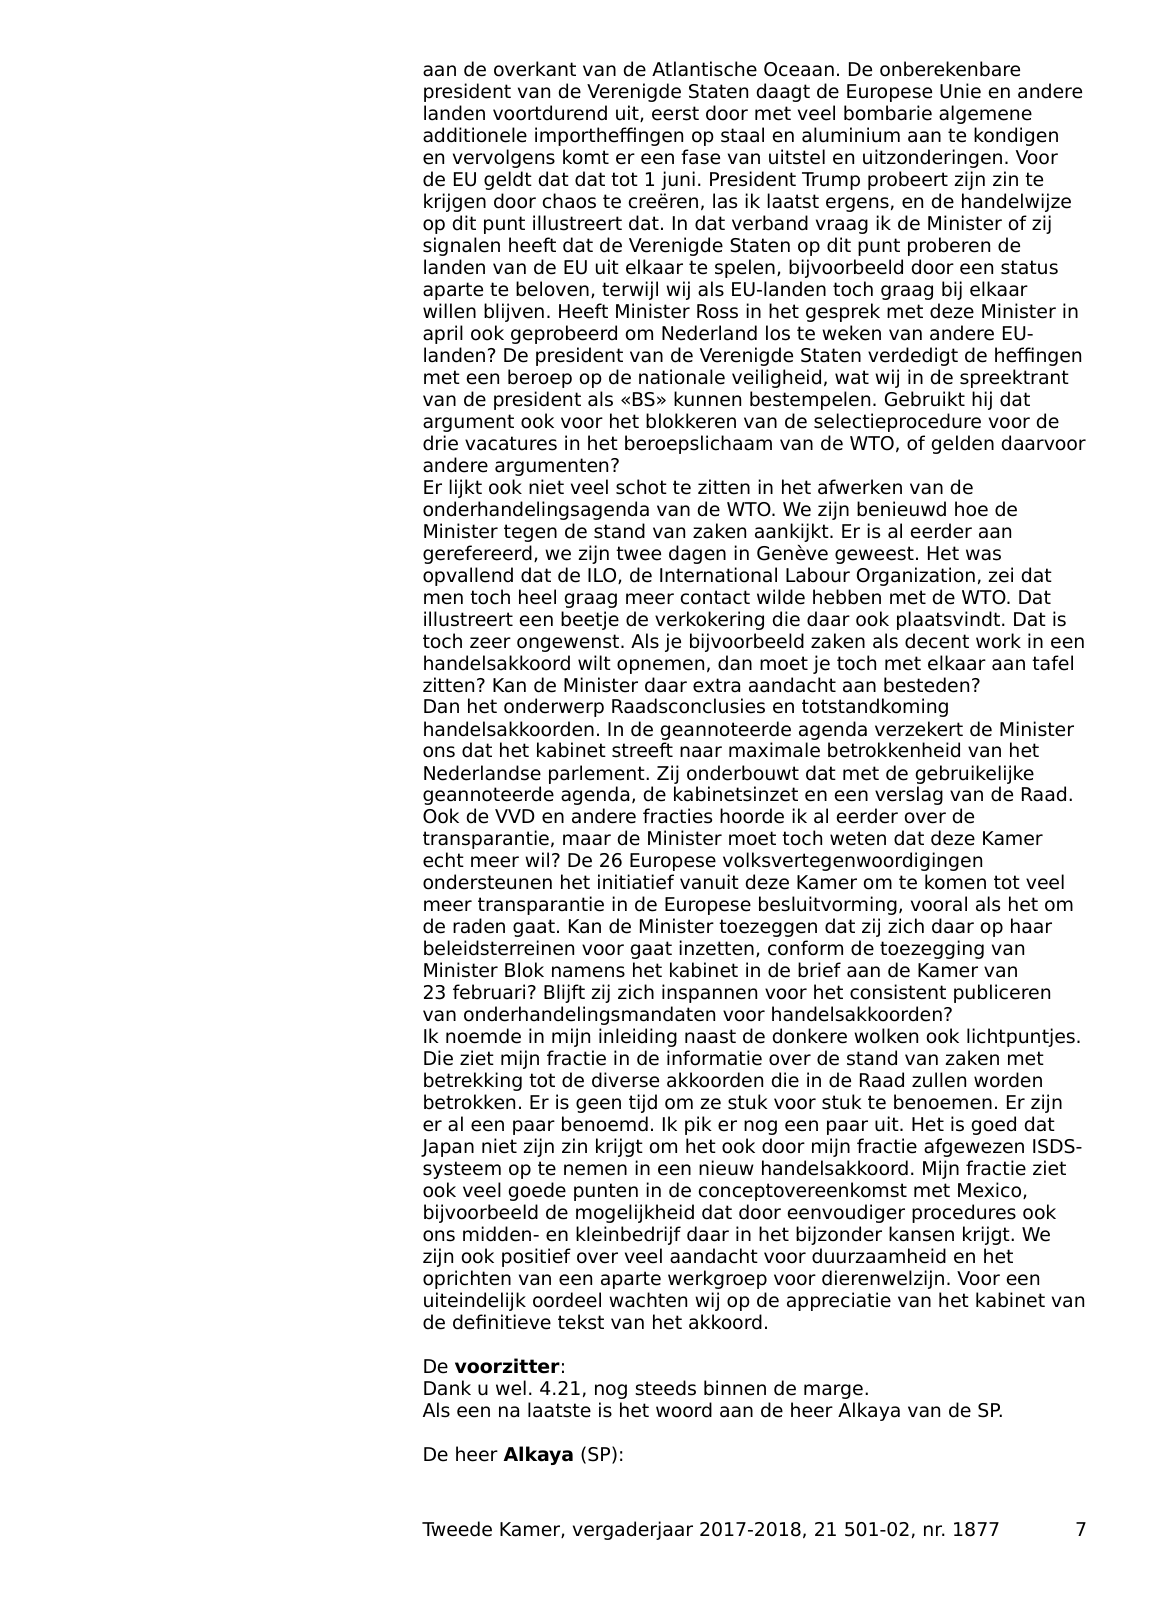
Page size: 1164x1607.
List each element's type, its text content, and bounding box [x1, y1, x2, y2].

text Als een na laatste is het woord aan de heer Alkaya van de SP. [422, 1400, 1087, 1422]
text Ik noemde in mijn inleiding naast de donkere wolken ook lichtpuntjes. Die ziet mijn fractie in de informatie over de stand van zaken met betrekking tot de diverse akkoorden die in de Raad zullen worden betrokken. Er is geen tijd om ze stuk voor stuk te benoemen. Er zijn er al een paar benoemd. Ik pik er nog een paar uit. Het is goed dat Japan niet zijn zin krijgt om het ook door mijn fractie afgewezen ISDS-systeem op te nemen in een nieuw handelsakkoord. Mijn fractie ziet ook veel goede punten in de conceptovereenkomst met Mexico, bijvoorbeeld de mogelijkheid dat door eenvoudiger procedures ook ons midden- en kleinbedrijf daar in het bijzonder kansen krijgt. We zijn ook positief over veel aandacht voor duurzaamheid en het oprichten van een aparte werkgroep voor dierenwelzijn. Voor een uiteindelijk oordeel wachten wij op de appreciatie van het kabinet van de definitieve tekst van het akkoord. [422, 1026, 1087, 1334]
text De heer Alkaya (SP): [422, 1444, 1087, 1466]
text Dank u wel. 4.21, nog steeds binnen de marge. [422, 1378, 1087, 1400]
text Er lijkt ook niet veel schot te zitten in het afwerken van de onderhandelingsagenda van de WTO. We zijn benieuwd hoe de Minister tegen de stand van zaken aankijkt. Er is al eerder aan gerefereerd, we zijn twee dagen in Genève geweest. Het was opvallend dat de ILO, de International Labour Organization, zei dat men toch heel graag meer contact wilde hebben met de WTO. Dat illustreert een beetje de verkokering die daar ook plaatsvindt. Dat is toch zeer ongewenst. Als je bijvoorbeeld zaken als decent work in een handelsakkoord wilt opnemen, dan moet je toch met elkaar aan tafel zitten? Kan de Minister daar extra aandacht aan besteden? [422, 477, 1087, 696]
text De voorzitter: [422, 1356, 1087, 1378]
text aan de overkant van de Atlantische Oceaan. De onberekenbare president van de Verenigde Staten daagt de Europese Unie en andere landen voortdurend uit, eerst door met veel bombarie algemene additionele importheffingen op staal en aluminium aan te kondigen en vervolgens komt er een fase van uitstel en uitzonderingen. Voor de EU geldt dat dat tot 1 juni. President Trump probeert zijn zin te krijgen door chaos te creëren, las ik laatst ergens, en de handelwijze op dit punt illustreert dat. In dat verband vraag ik de Minister of zij signalen heeft dat de Verenigde Staten op dit punt proberen de landen van de EU uit elkaar te spelen, bijvoorbeeld door een status aparte te beloven, terwijl wij als EU-landen toch graag bij elkaar willen blijven. Heeft Minister Ross in het gesprek met deze Minister in april ook geprobeerd om Nederland los te weken van andere EU-landen? De president van de Verenigde Staten verdedigt de heffingen met een beroep op de nationale veiligheid, wat wij in de spreektrant van de president als «BS» kunnen bestempelen. Gebruikt hij dat argument ook voor het blokkeren van de selectieprocedure voor de drie vacatures in het beroepslichaam van de WTO, of gelden daarvoor andere argumenten? [422, 59, 1087, 477]
text Dan het onderwerp Raadsconclusies en totstandkoming handelsakkoorden. In de geannoteerde agenda verzekert de Minister ons dat het kabinet streeft naar maximale betrokkenheid van het Nederlandse parlement. Zij onderbouwt dat met de gebruikelijke geannoteerde agenda, de kabinetsinzet en een verslag van de Raad. Ook de VVD en andere fracties hoorde ik al eerder over de transparantie, maar de Minister moet toch weten dat deze Kamer echt meer wil? De 26 Europese volksvertegenwoordigingen ondersteunen het initiatief vanuit deze Kamer om te komen tot veel meer transparantie in de Europese besluitvorming, vooral als het om de raden gaat. Kan de Minister toezeggen dat zij zich daar op haar beleidsterreinen voor gaat inzetten, conform de toezegging van Minister Blok namens het kabinet in de brief aan de Kamer van 23 februari? Blijft zij zich inspannen voor het consistent publiceren van onderhandelingsmandaten voor handelsakkoorden? [422, 696, 1087, 1026]
